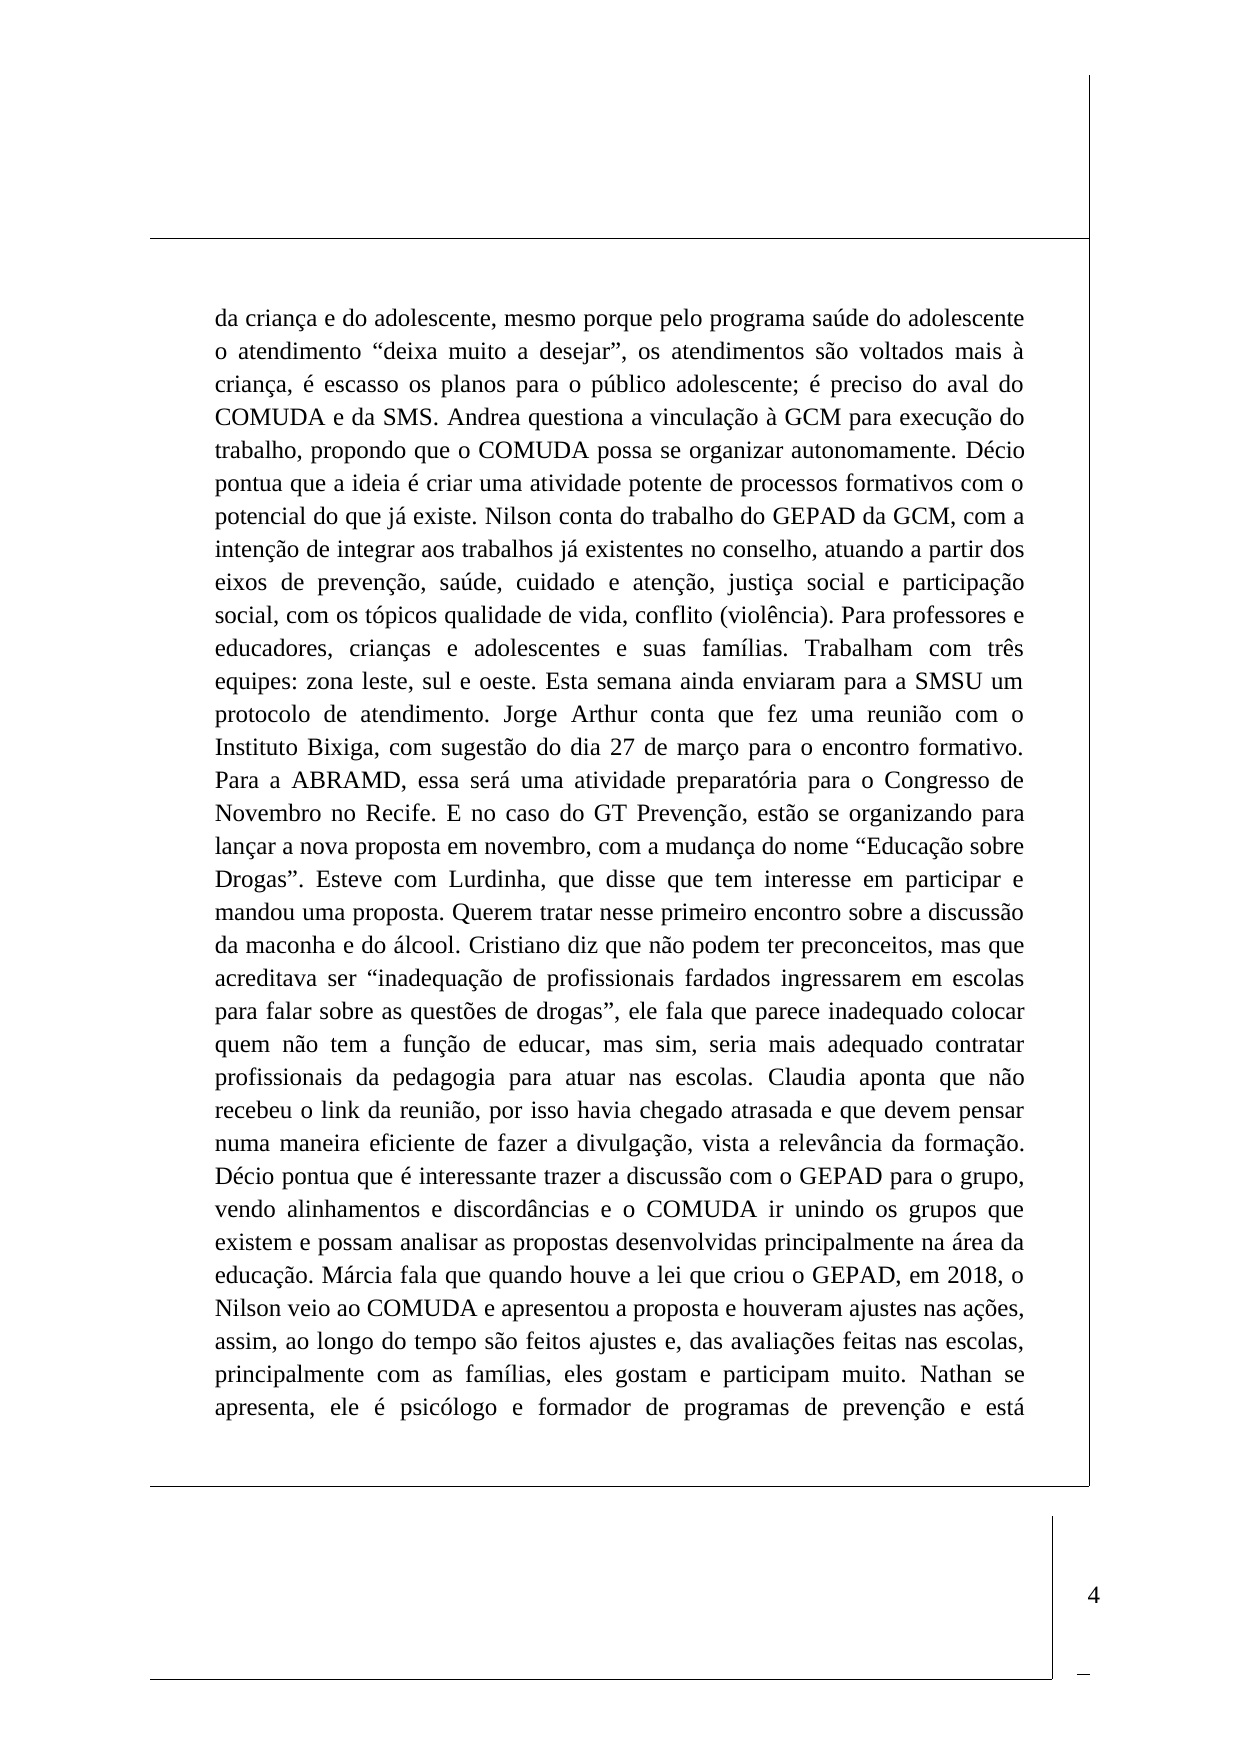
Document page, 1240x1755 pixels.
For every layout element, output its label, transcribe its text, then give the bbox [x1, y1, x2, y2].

text - Ações formativas: Décio retoma a pauta trazida por Jorge Arthur, de uma ação formativa desenvolvido pela parceria da ABRAMD com o Instituto Bixiga, e completa que a partir desse processo pudessem criar dentro do COMUDA um grupo de discussão sobre esses processos formativos, como o trabalho já feito nas escolas pela guarda civil metropolitana com a participação do Nilson. Além disso, criar uma linha de trabalho conceitual. Márcia aponta que todas as formações são bem vindas, ainda mais ações formativas voltados para o público da criança e do adolescente, mesmo porque pelo programa saúde do adolescente o atendimento “deixa muito a desejar”, os atendimentos são voltados mais à criança, é escasso os planos para o público adolescente; é preciso do aval do COMUDA e da SMS. Andrea questiona a vinculação à GCM para execução do trabalho, propondo que o COMUDA possa se organizar autonomamente. Décio pontua que a ideia é criar uma atividade potente de processos formativos com o potencial do que já existe. Nilson conta do trabalho do GEPAD da GCM, com a intenção de integrar aos trabalhos já existentes no conselho, atuando a partir dos eixos de prevenção, saúde, cuidado e atenção, justiça social e participação social, com os tópicos qualidade de vida, conflito (violência). Para professores e educadores, crianças e adolescentes e suas famílias. Trabalham com três equipes: zona leste, sul e oeste. Esta semana ainda enviaram para a SMSU um protocolo de atendimento. Jorge Arthur conta que fez uma reunião com o Instituto Bixiga, com sugestão do dia 27 de março para o encontro formativo. Para a ABRAMD, essa será uma atividade preparatória para o Congresso de Novembro no Recife. E no caso do GT Prevenção, estão se organizando para lançar a nova proposta em novembro, com a mudança do nome “Educação sobre Drogas”. Esteve com Lurdinha, que disse que tem interesse em participar e mandou uma proposta. Querem tratar nesse primeiro encontro sobre a discussão da maconha e do álcool. Cristiano diz que não podem ter preconceitos, mas que acreditava ser “inadequação de profissionais fardados ingressarem em escolas para falar sobre as questões de drogas”, ele fala que parece inadequado colocar quem não tem a função de educar, mas sim, seria mais adequado contratar profissionais da pedagogia para atuar nas escolas. Claudia aponta que não recebeu o link da reunião, por isso havia chegado atrasada e que devem pensar numa maneira eficiente de fazer a divulgação, vista a relevância da formação. Décio pontua que é interessante trazer a discussão com o GEPAD para o grupo, vendo alinhamentos e discordâncias e o COMUDA ir unindo os grupos que existem e possam analisar as propostas desenvolvidas principalmente na área da educação. Márcia fala que quando houve a lei que criou o GEPAD, em 2018, o Nilson veio ao COMUDA e apresentou a proposta e houveram ajustes nas ações, assim, ao longo do tempo são feitos ajustes e, das avaliações feitas nas escolas, principalmente com as famílias, eles gostam e participam muito. Nathan se apresenta, ele é psicólogo e formador de programas de prevenção e está iniciando uma assessoria no setor da Márcia na SME; ele fala da importância de dialogar com os vários atores sobre as questões que ultrapassam o proibicionismo. Maria Angélica pontua que a discussão talvez possa ser distinta, sobre o GEPAD voltado para familiares e crianças e adolescentes no período escolar e a formação proposta pela ABRAMD é para CMDCA e Conselheiros Tutelares, logo, são coisas distintas. Embora o papel do COMUDA, nesse sentido, poderia ser voltado a conhecer e avaliar as formações, propondo como conselho, referendar um curso ou uma formação, pegando elementos de todas essas ações. Pontua a urgência de formação do CMDCA e CTs. Décio fala que é importante eles criarem formas para que os CTs participem. Jorge Arthur pontua que é importante fazer a diferenciação falada por Maria Angélica e fala que tem apenas uma questão do número de 150 vagas. E pontua que é importante que o COMUDA possa analisar outras propostas e outras formas de intervenção. Pontua a importância da organização interna do COMUDA das comissões e que para chamar os conselheiros tutelares seria importante chamarem além do CMDCA, a Comissão Permanente de Conselheiros Tutelares de São Paulo. Andrea sugere que formem um GT para a discussão de formações, criar um “modelo COMUDA de formação para os conselheiros” e fala sobre as possíveis formas de metodologia de análise dos projetos, sejam elas por protocolos, análise individual de cada projeto, etc. Isabel fala sobre a levar a discussão de formação para o COMAS também e que ele ainda tem uma visão sobre o uso de drogas de “distanciamento”, colocando como questões da saúde. Felipe diz que foi contemplado pelas duas últimas falas e que é importante investigar de forma integrada ao que leva o uso da substância. Nilson fala que vai levar a proposta de trabalho para ser repassada aos outros conselheiros e que grande parte do trabalho está voltada aos professores porque há escassez de profissionais formadores para esses professores, de modo a construir junto com eles; E, reafirma a importância do trabalho com os conselheiros tutelares. Jorge Arthur diz que há uma comissão dentro do CMDCA responsável pelos CTs que é interessante de ser acessada. Nilson se coloca à disposição. [150, 238, 1089, 1486]
